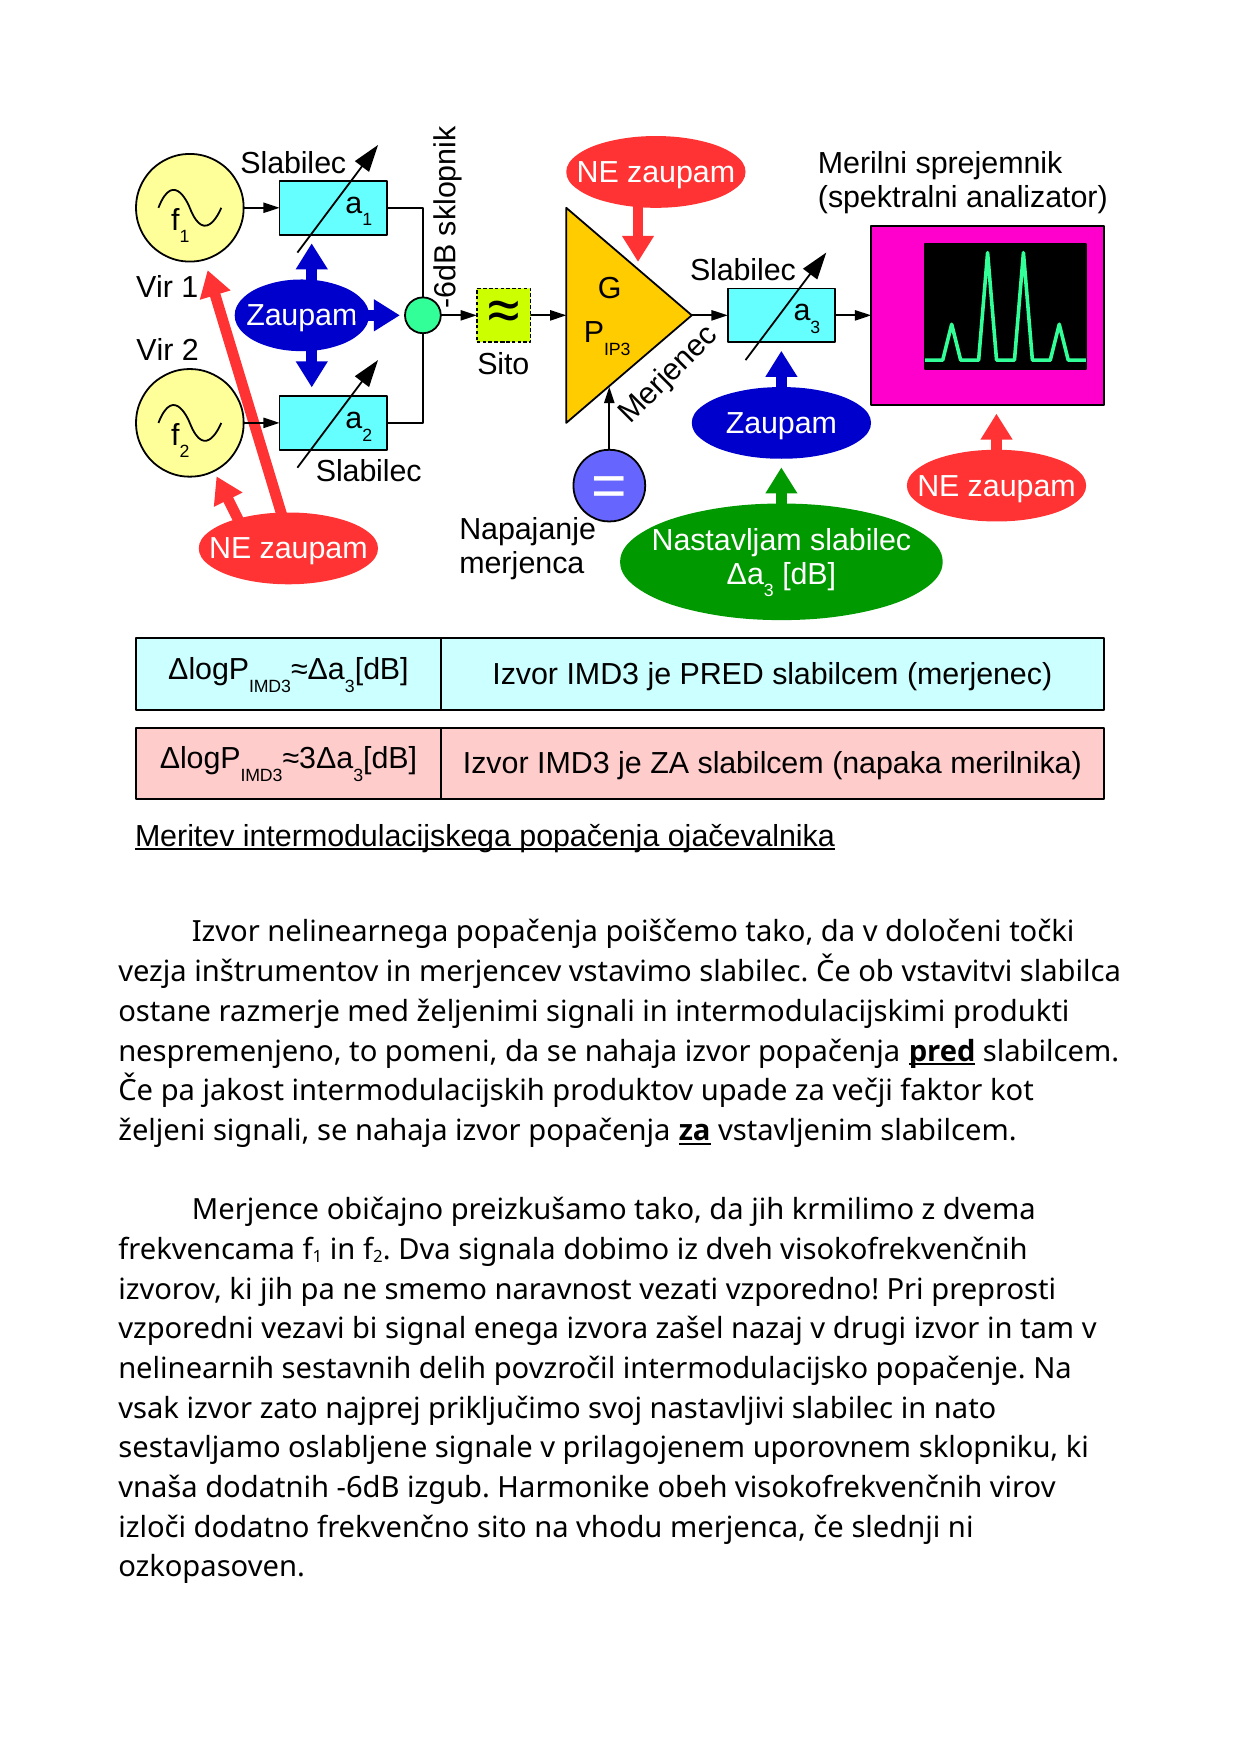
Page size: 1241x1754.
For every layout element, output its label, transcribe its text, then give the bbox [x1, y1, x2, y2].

text Izvor nelinearnega popačenja poiščemo tako, da v določeni točki vezja inštrumentov in merjencev vstavimo slabilec. Če ob vstavitvi slabilca ostane razmerje med željenimi signali in intermodulacijskimi produkti nespremenjeno, to pomeni, da se nahaja izvor popačenja pred slabilcem. Če pa jakost intermodulacijskih produktov upade za večji faktor kot željeni signali, se nahaja izvor popačenja za vstavljenim slabilcem. [118, 911, 1122, 1149]
text Merjence običajno preizkušamo tako, da jih krmilimo z dvema frekvencama f1 in f2. Dva signala dobimo iz dveh visokofrekvenčnih izvorov, ki jih pa ne smemo naravnost vezati vzporedno! Pri preprosti vzporedni vezavi bi signal enega izvora zašel nazaj v drugi izvor in tam v nelinearnih sestavnih delih povzročil intermodulacijsko popačenje. Na vsak izvor zato najprej priključimo svoj nastavljivi slabilec in nato sestavljamo oslabljene signale v prilagojenem uporovnem sklopniku, ki vnaša dodatnih -6dB izgub. Harmonike obeh visokofrekvenčnih virov izloči dodatno frekvenčno sito na vhodu merjenca, če slednji ni ozkopasoven. [118, 1188, 1122, 1585]
